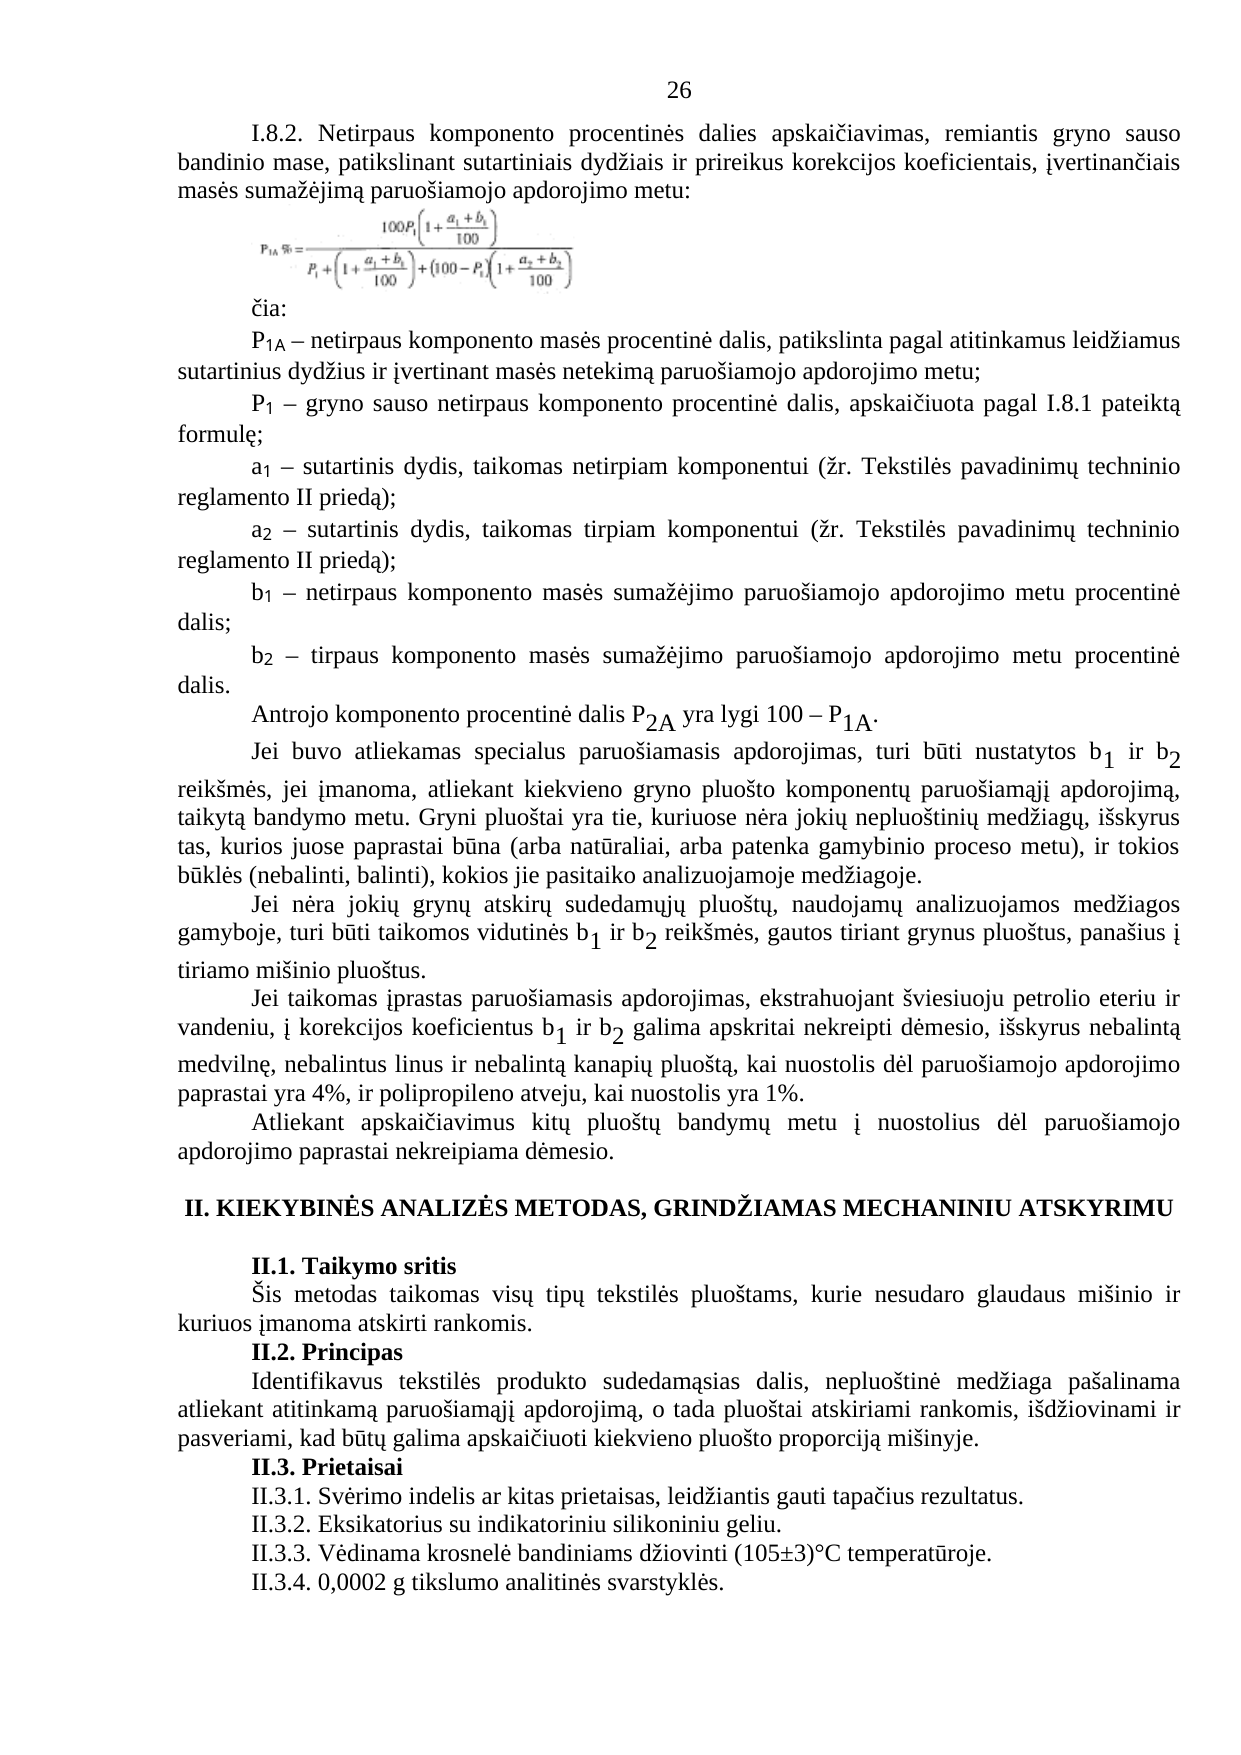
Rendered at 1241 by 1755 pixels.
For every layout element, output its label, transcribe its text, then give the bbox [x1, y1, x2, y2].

text Šis metodas taikomas visų tipų tekstilės pluoštams, kurie nesudaro glaudaus mišinio ir kuriuos įmanoma atskirti rankomis. [177, 1279, 1181, 1337]
text I.8.2. Netirpaus komponento procentinės dalies apskaičiavimas, remiantis gryno sauso bandinio mase, patikslinant sutartiniais dydžiais ir prireikus korekcijos koeficientais, įvertinančiais masės sumažėjimą paruošiamojo apdorojimo metu: [177, 118, 1181, 204]
text b1 – netirpaus komponento masės sumažėjimo paruošiamojo apdorojimo metu procentinė dalis; [177, 573, 1181, 636]
text a2 – sutartinis dydis, taikomas tirpiam komponentui (žr. Tekstilės pavadinimų techninio reglamento II priedą); [177, 511, 1181, 573]
text II.3.2. Eksikatorius su indikatoriniu silikoniniu geliu. [177, 1509, 1181, 1538]
text čia: [177, 293, 1181, 322]
text P1 – gryno sauso netirpaus komponento procentinė dalis, apskaičiuota pagal I.8.1 pateiktą formulę; [177, 385, 1181, 448]
text Jei taikomas įprastas paruošiamasis apdorojimas, ekstrahuojant šviesiuoju petrolio eteriu ir vandeniu, į korekcijos koeficientus b1 ir b2 galima apskritai nekreipti dėmesio, išskyrus nebalintą medvilnę, nebalintus linus ir nebalintą kanapių pluoštą, kai nuostolis dėl paruošiamojo apdorojimo paprastai yra 4%, ir polipropileno atveju, kai nuostolis yra 1%. [177, 983, 1181, 1107]
text II.3.1. Svėrimo indelis ar kitas prietaisas, leidžiantis gauti tapačius rezultatus. [177, 1481, 1181, 1509]
text Jei nėra jokių grynų atskirų sudedamųjų pluoštų, naudojamų analizuojamos medžiagos gamyboje, turi būti taikomos vidutinės b1 ir b2 reikšmės, gautos tiriant grynus pluoštus, panašius į tiriamo mišinio pluoštus. [177, 889, 1181, 983]
text II. KIEKYBINĖS ANALIZĖS METODAS, GRINDŽIAMAS MECHANINIU ATSKYRIMU [177, 1193, 1181, 1222]
text P1A – netirpaus komponento masės procentinė dalis, patikslinta pagal atitinkamus leidžiamus sutartinius dydžius ir įvertinant masės netekimą paruošiamojo apdorojimo metu; [177, 322, 1181, 385]
text II.3. Prietaisai [177, 1452, 1181, 1481]
text Identifikavus tekstilės produkto sudedamąsias dalis, nepluoštinė medžiaga pašalinama atliekant atitinkamą paruošiamąjį apdorojimą, o tada pluoštai atskiriami rankomis, išdžiovinami ir pasveriami, kad būtų galima apskaičiuoti kiekvieno pluošto proporciją mišinyje. [177, 1366, 1181, 1452]
text b2 – tirpaus komponento masės sumažėjimo paruošiamojo apdorojimo metu procentinė dalis. [177, 636, 1181, 699]
text II.1. Taikymo sritis [177, 1251, 1181, 1279]
text Jei buvo atliekamas specialus paruošiamasis apdorojimas, turi būti nustatytos b1 ir b2 reikšmės, jei įmanoma, atliekant kiekvieno gryno pluošto komponentų paruošiamąjį apdorojimą, taikytą bandymo metu. Gryni pluoštai yra tie, kuriuose nėra jokių nepluoštinių medžiagų, išskyrus tas, kurios juose paprastai būna (arba natūraliai, arba patenka gamybinio proceso metu), ir tokios būklės (nebalinti, balinti), kokios jie pasitaiko analizuojamoje medžiagoje. [177, 736, 1181, 889]
text Atliekant apskaičiavimus kitų pluoštų bandymų metu į nuostolius dėl paruošiamojo apdorojimo paprastai nekreipiama dėmesio. [177, 1107, 1181, 1164]
text Antrojo komponento procentinė dalis P2A yra lygi 100 – P1A. [177, 699, 1181, 736]
text a1 – sutartinis dydis, taikomas netirpiam komponentui (žr. Tekstilės pavadinimų techninio reglamento II priedą); [177, 448, 1181, 511]
text II.2. Principas [177, 1337, 1181, 1366]
text II.3.4. 0,0002 g tikslumo analitinės svarstyklės. [177, 1567, 1181, 1596]
text II.3.3. Vėdinama krosnelė bandiniams džiovinti (105±3)°C temperatūroje. [177, 1538, 1181, 1567]
